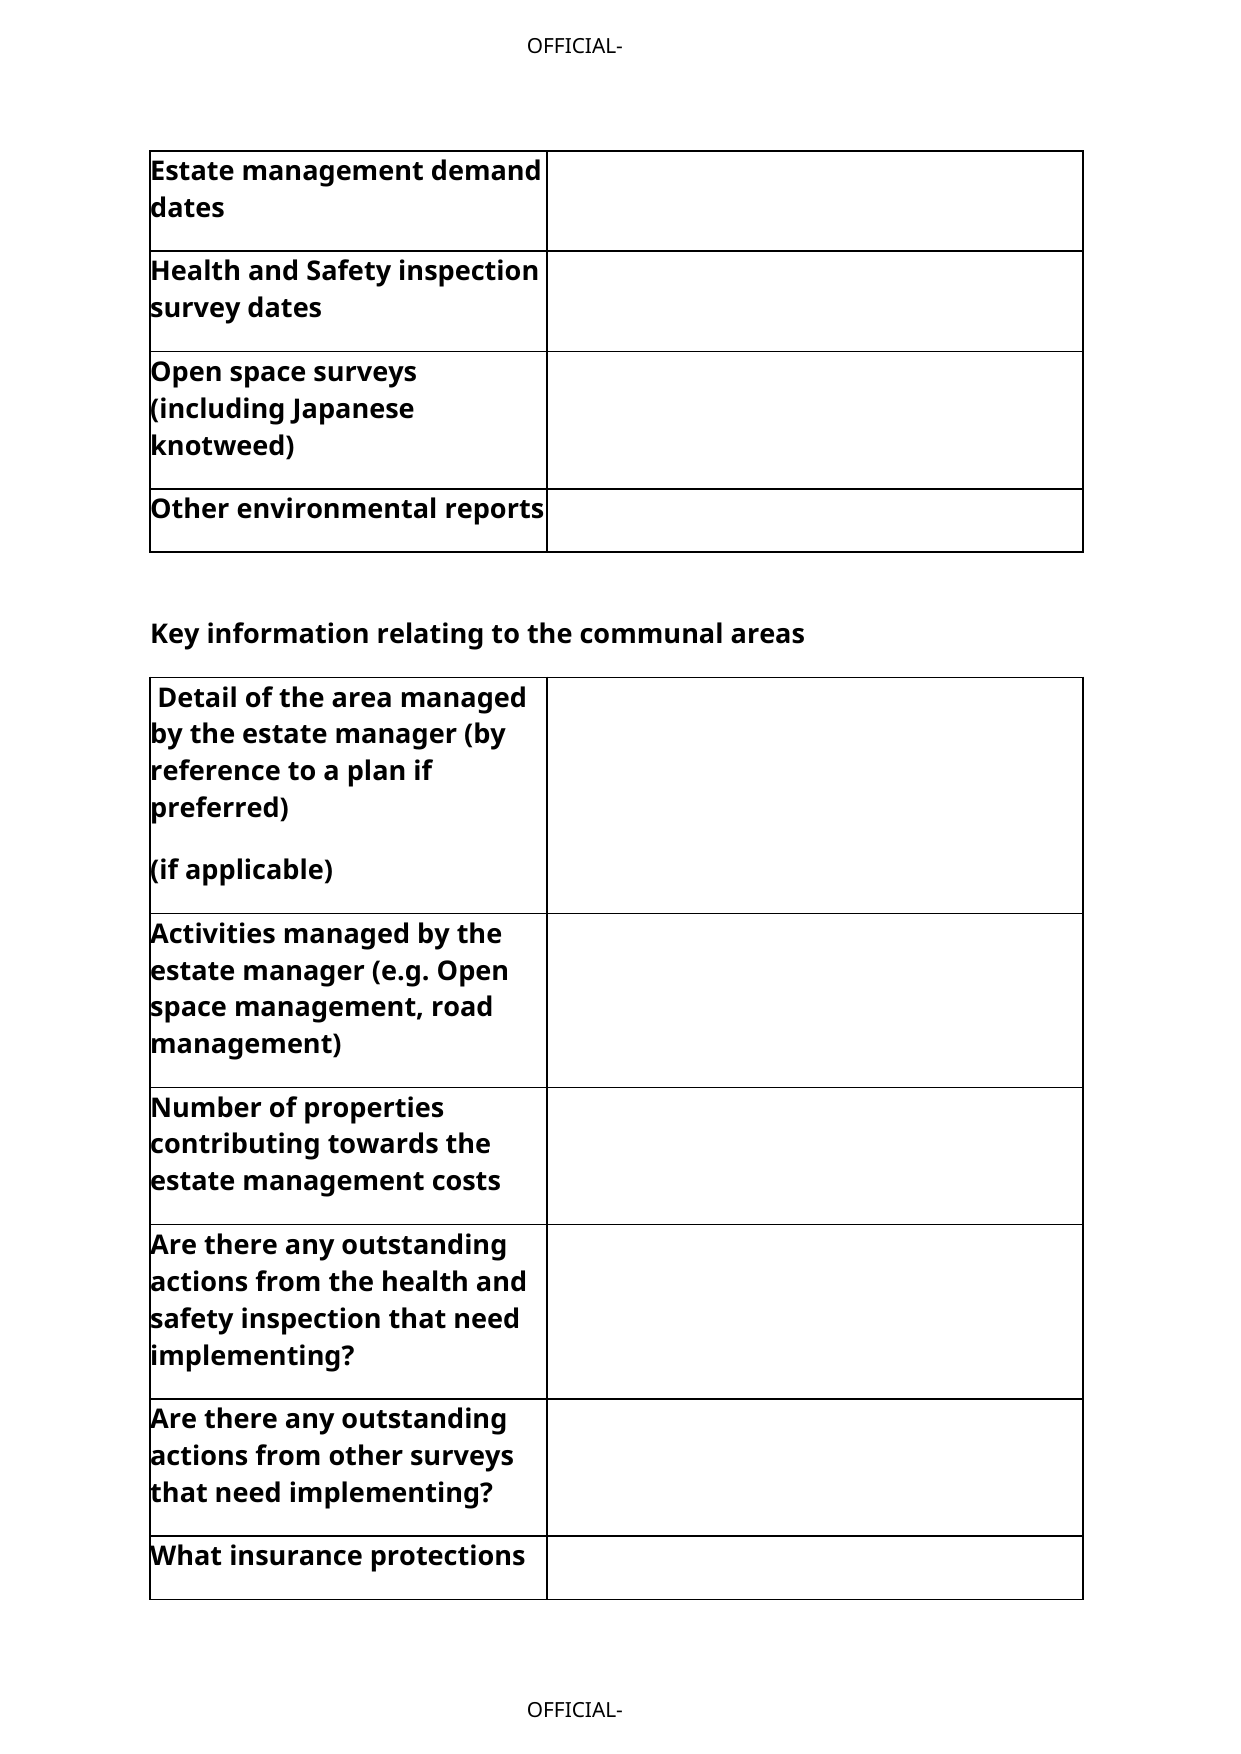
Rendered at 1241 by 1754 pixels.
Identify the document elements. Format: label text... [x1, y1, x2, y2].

table_cell [548, 490, 1082, 551]
table_cell Activities managed by the estate manager (e.g. Open space management, road management) [151, 914, 546, 1087]
table_cell What insurance protections [151, 1537, 546, 1598]
table_cell [548, 252, 1082, 351]
subtitle Key information relating to the communal areas [150, 615, 1090, 652]
table_cell Health and Safety inspection survey dates [151, 252, 546, 351]
table_cell Open space surveys (including Japanese knotweed) [151, 352, 546, 488]
table_cell [548, 1225, 1082, 1398]
table_cell Are there any outstanding actions from the health and safety inspection that need implementing? [151, 1225, 546, 1398]
table_cell [548, 1537, 1082, 1598]
table_cell Are there any outstanding actions from other surveys that need implementing? [151, 1400, 546, 1535]
table_cell Other environmental reports [151, 490, 546, 551]
table_header [548, 678, 1082, 912]
table_cell Number of properties contributing towards the estate management costs [151, 1088, 546, 1224]
table_cell [548, 914, 1082, 1087]
table_header Detail of the area managed by the estate manager (by reference to a plan if preferred) (if applicable) [151, 678, 546, 912]
table_cell [548, 1088, 1082, 1224]
table_cell [548, 352, 1082, 488]
table_cell [548, 1400, 1082, 1535]
table_header [548, 152, 1082, 250]
table_header Estate management demand dates [151, 152, 546, 250]
